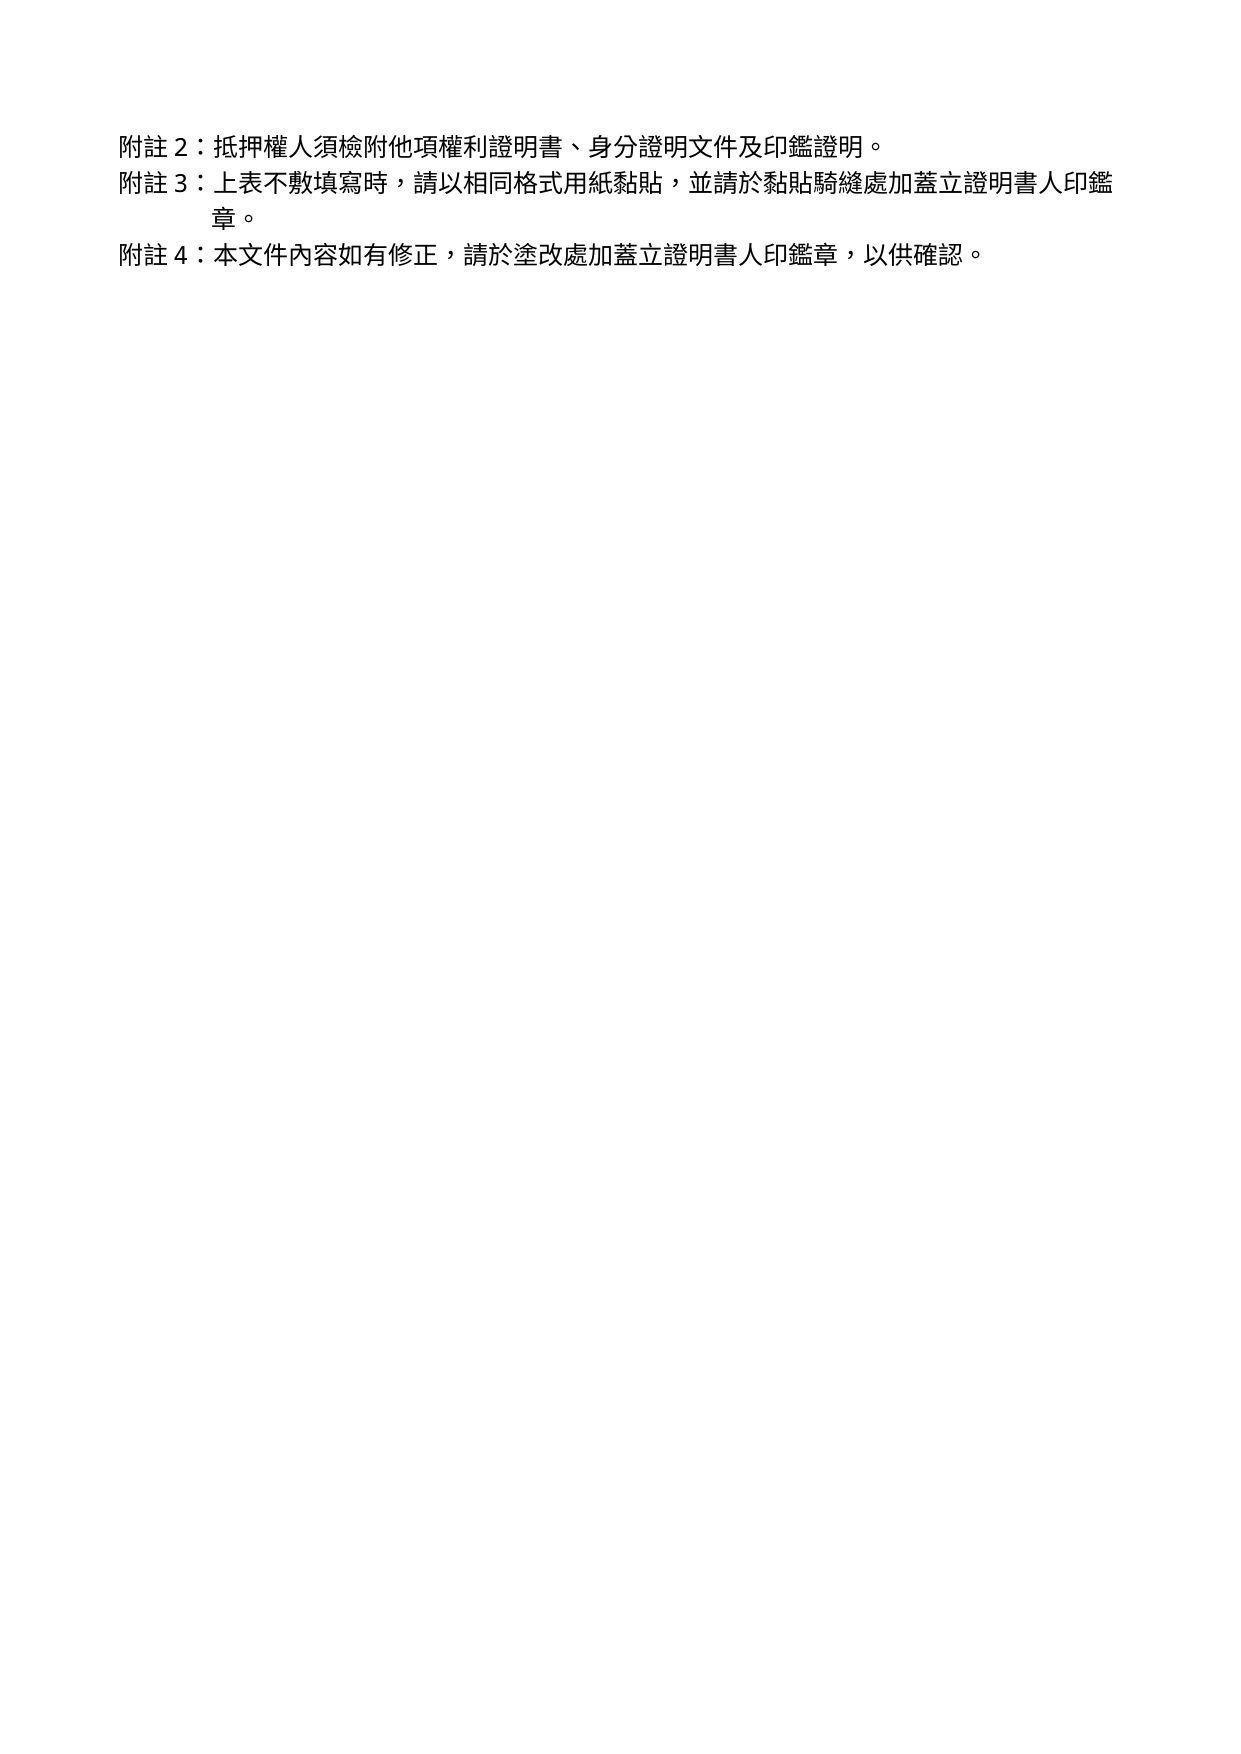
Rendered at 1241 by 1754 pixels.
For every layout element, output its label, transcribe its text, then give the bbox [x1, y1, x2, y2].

text 附註3：上表不敷填寫時，請以相同格式用紙黏貼，並請於黏貼騎縫處加蓋立證明書人印鑑章。 [118, 163, 1122, 236]
text 附註2：抵押權人須檢附他項權利證明書、身分證明文件及印鑑證明。 [118, 127, 1122, 163]
text 附註4：本文件內容如有修正，請於塗改處加蓋立證明書人印鑑章，以供確認。 [118, 236, 1122, 272]
